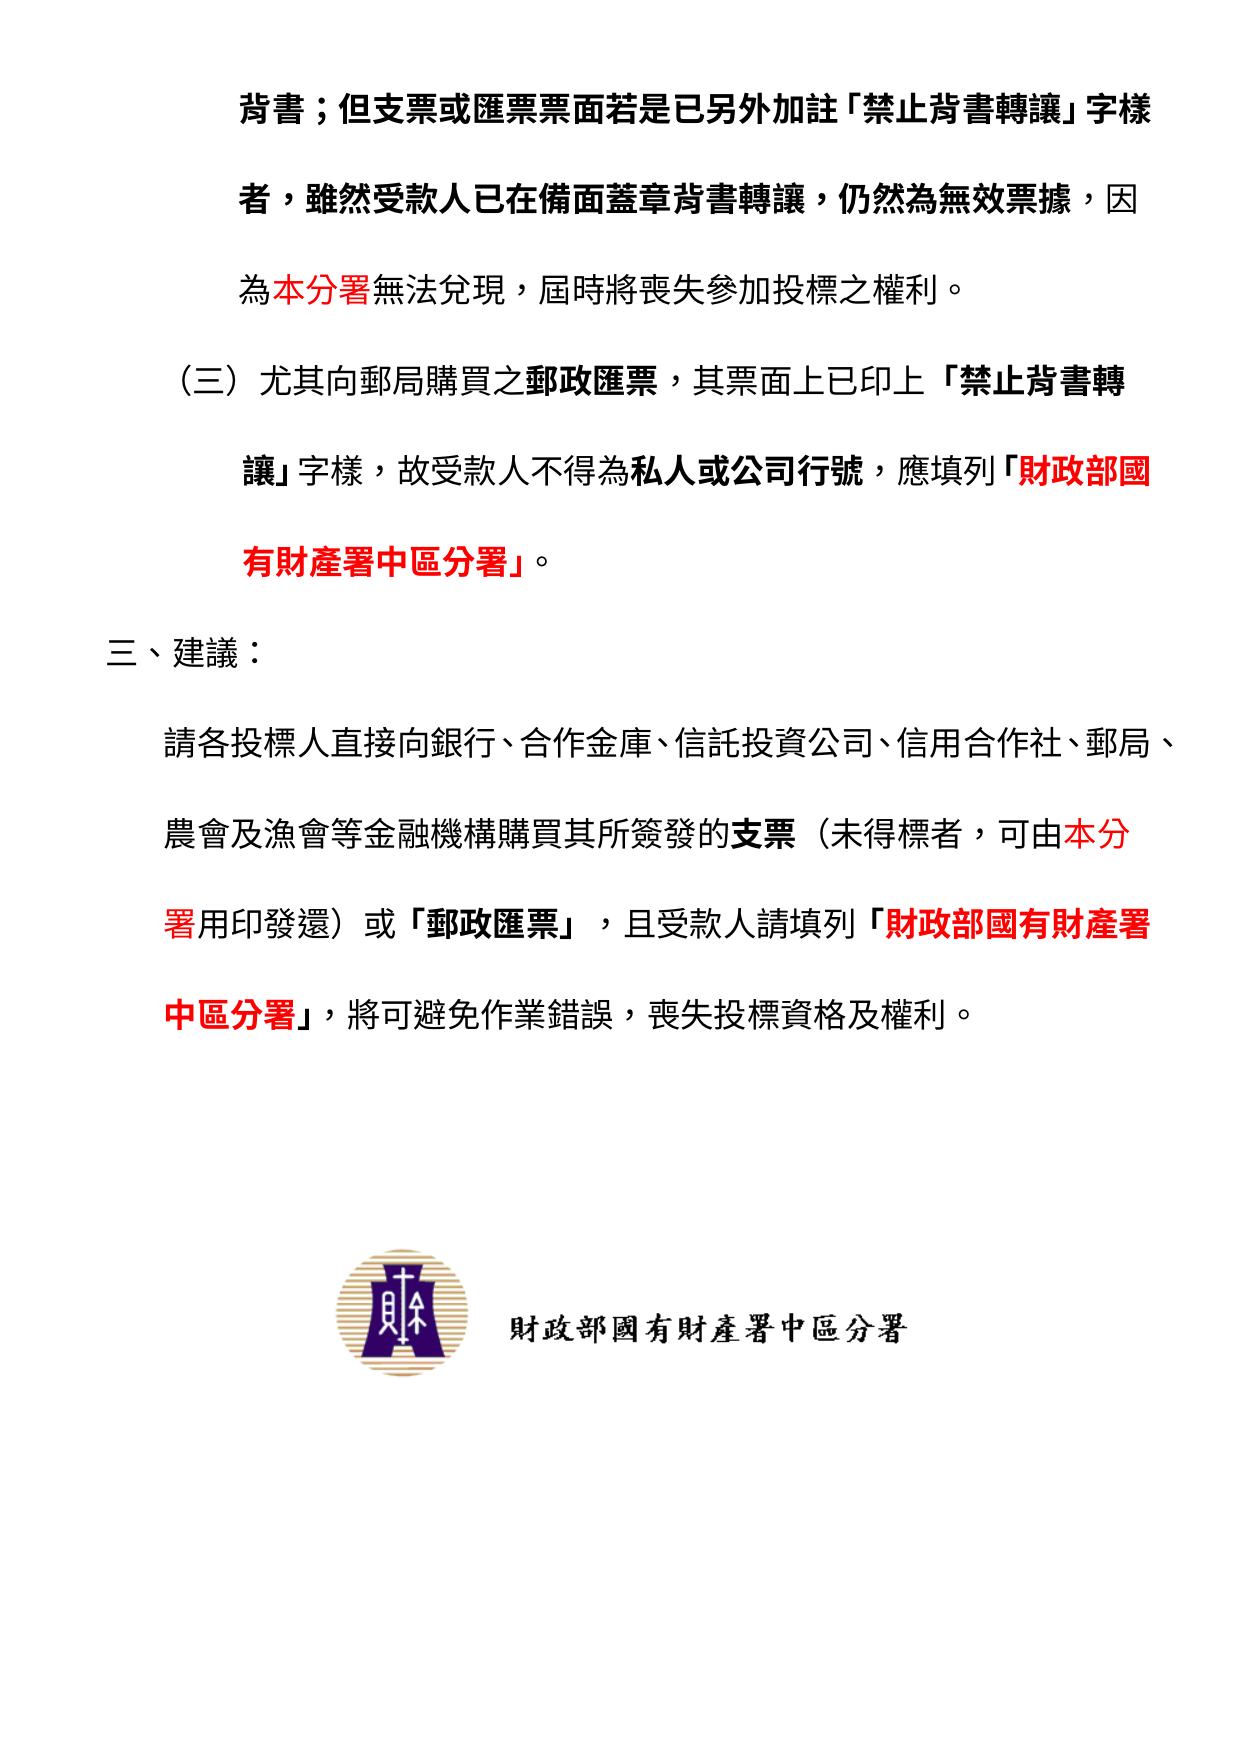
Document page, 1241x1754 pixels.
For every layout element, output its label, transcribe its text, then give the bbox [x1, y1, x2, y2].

text 三、建議： [89, 605, 1152, 696]
text （三）尤其向郵局購買之郵政匯票，其票面上已印上「禁止背書轉讓」字樣，故受款人不得為私人或公司行號，應填列「財政部國有財產署中區分署」。 [159, 333, 1152, 605]
text 請各投標人直接向銀行、合作金庫、信託投資公司、信用合作社、郵局、農會及漁會等金融機構購買其所簽發的支票（未得標者，可由本分署用印發還）或「郵政匯票」，且受款人請填列「財政部國有財產署中區分署」，將可避免作業錯誤，喪失投標資格及權利。 [164, 696, 1152, 1058]
picture [310, 1239, 930, 1419]
text 背書；但支票或匯票票面若是已另外加註「禁止背書轉讓」字樣者，雖然受款人已在備面蓋章背書轉讓，仍然為無效票據，因為本分署無法兌現，屆時將喪失參加投標之權利。 [155, 61, 1152, 333]
